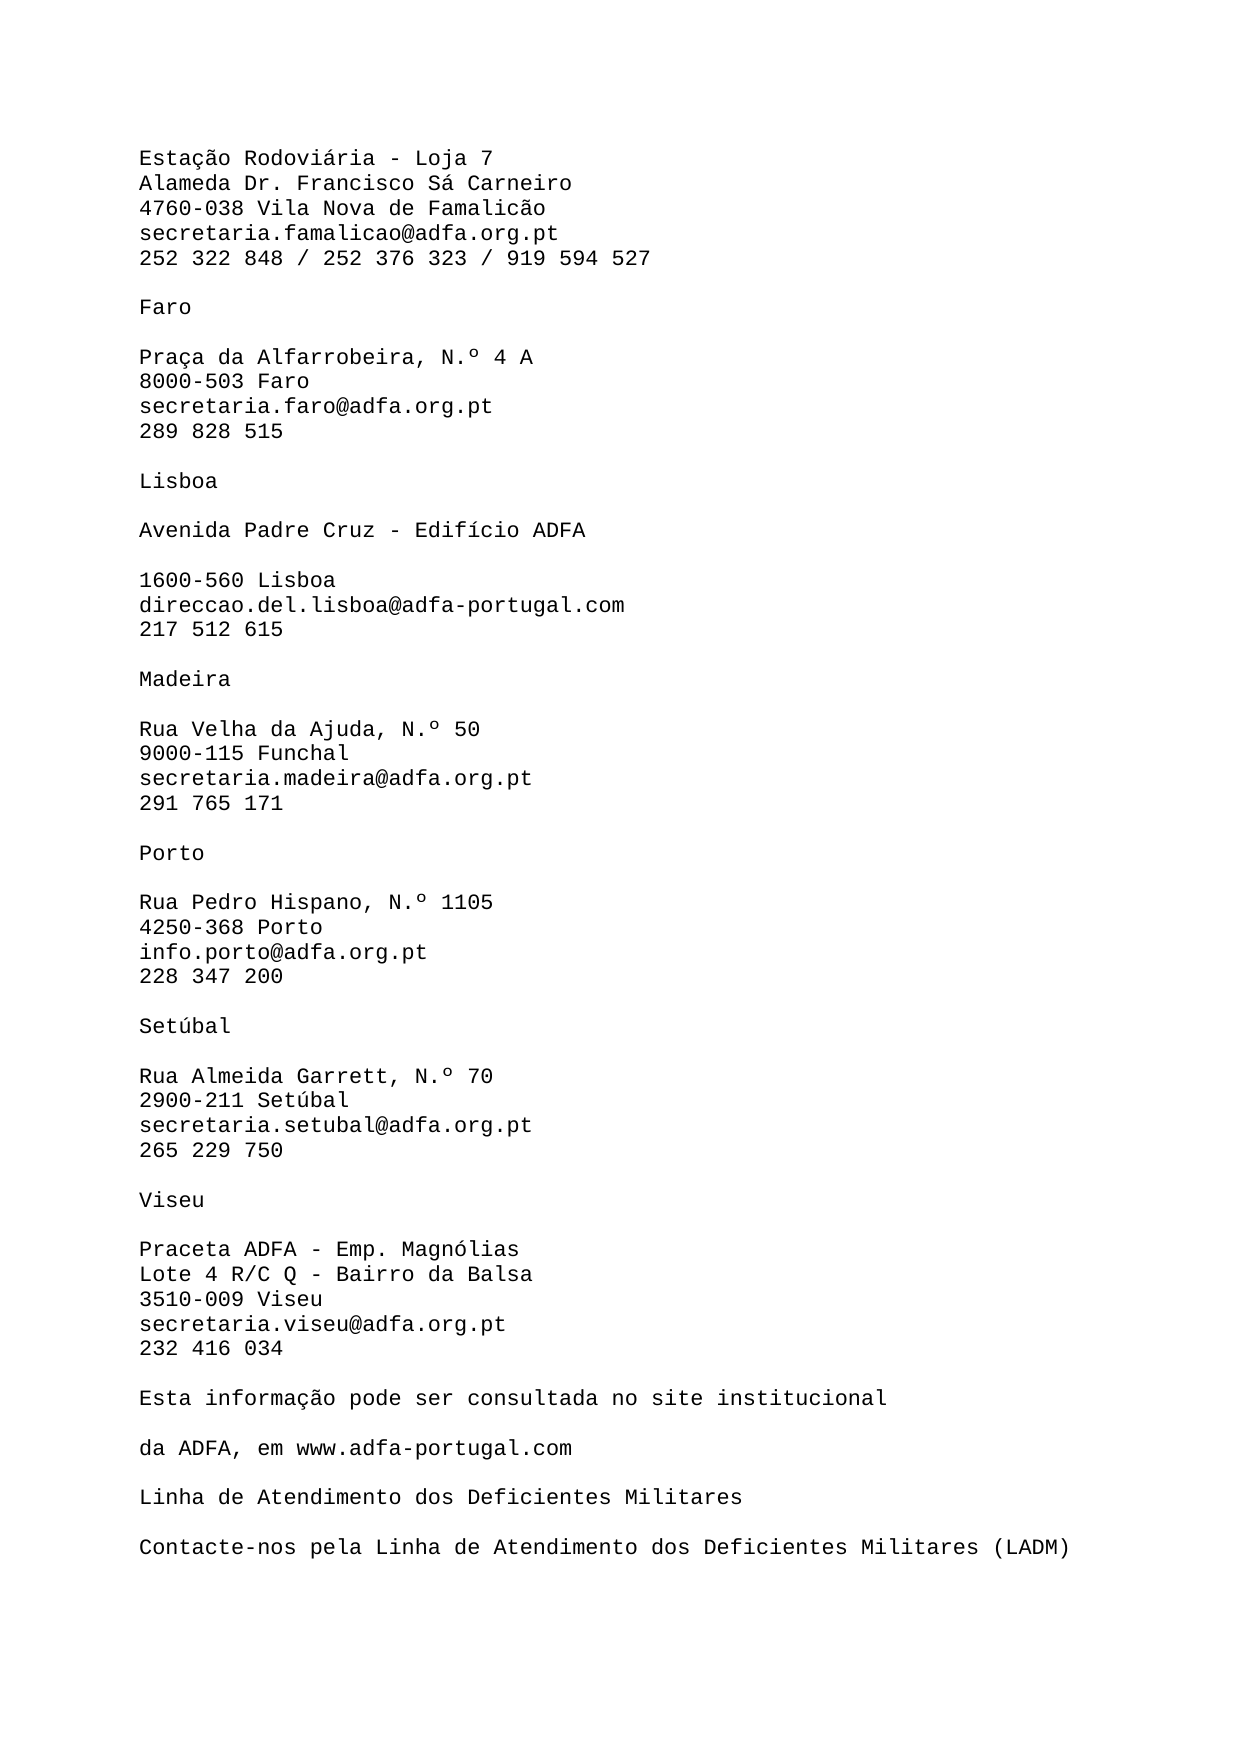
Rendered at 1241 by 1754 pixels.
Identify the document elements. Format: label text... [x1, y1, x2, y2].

text 1600-560 Lisboa [139, 569, 1101, 594]
text 4760-038 Vila Nova de Famalicão [139, 197, 1101, 222]
text Contacte-nos pela Linha de Atendimento dos Deficientes Militares (LADM) [139, 1536, 1101, 1561]
text 217 512 615 [139, 619, 1101, 643]
text direccao.del.lisboa@adfa-portugal.com [139, 594, 1101, 619]
text Madeira [139, 668, 1101, 693]
text Alameda Dr. Francisco Sá Carneiro [139, 172, 1101, 197]
text Rua Velha da Ajuda, N.º 50 [139, 718, 1101, 743]
text 228 347 200 [139, 966, 1101, 991]
text Rua Almeida Garrett, N.º 70 [139, 1065, 1101, 1090]
text secretaria.madeira@adfa.org.pt [139, 767, 1101, 792]
text 4250-368 Porto [139, 916, 1101, 941]
text Setúbal [139, 1015, 1101, 1040]
text Praça da Alfarrobeira, N.º 4 A [139, 346, 1101, 371]
text secretaria.famalicao@adfa.org.pt [139, 222, 1101, 247]
text 9000-115 Funchal [139, 743, 1101, 767]
text Estação Rodoviária - Loja 7 [139, 148, 1101, 172]
text da ADFA, em www.adfa-portugal.com [139, 1437, 1101, 1462]
text Porto [139, 842, 1101, 867]
text 289 828 515 [139, 420, 1101, 445]
text secretaria.setubal@adfa.org.pt [139, 1114, 1101, 1139]
text Viseu [139, 1189, 1101, 1214]
text secretaria.faro@adfa.org.pt [139, 396, 1101, 420]
text Faro [139, 296, 1101, 321]
text Avenida Padre Cruz - Edifício ADFA [139, 519, 1101, 544]
text 8000-503 Faro [139, 371, 1101, 396]
text 291 765 171 [139, 792, 1101, 817]
text Esta informação pode ser consultada no site institucional [139, 1387, 1101, 1412]
text 265 229 750 [139, 1139, 1101, 1164]
text Lisboa [139, 470, 1101, 495]
text Rua Pedro Hispano, N.º 1105 [139, 891, 1101, 916]
text Praceta ADFA - Emp. Magnólias [139, 1238, 1101, 1263]
text 3510-009 Viseu [139, 1288, 1101, 1313]
text secretaria.viseu@adfa.org.pt [139, 1313, 1101, 1338]
text Lote 4 R/C Q - Bairro da Balsa [139, 1263, 1101, 1288]
text 232 416 034 [139, 1338, 1101, 1362]
text info.porto@adfa.org.pt [139, 941, 1101, 966]
text 2900-211 Setúbal [139, 1090, 1101, 1114]
text Linha de Atendimento dos Deficientes Militares [139, 1486, 1101, 1511]
text 252 322 848 / 252 376 323 / 919 594 527 [139, 247, 1101, 272]
